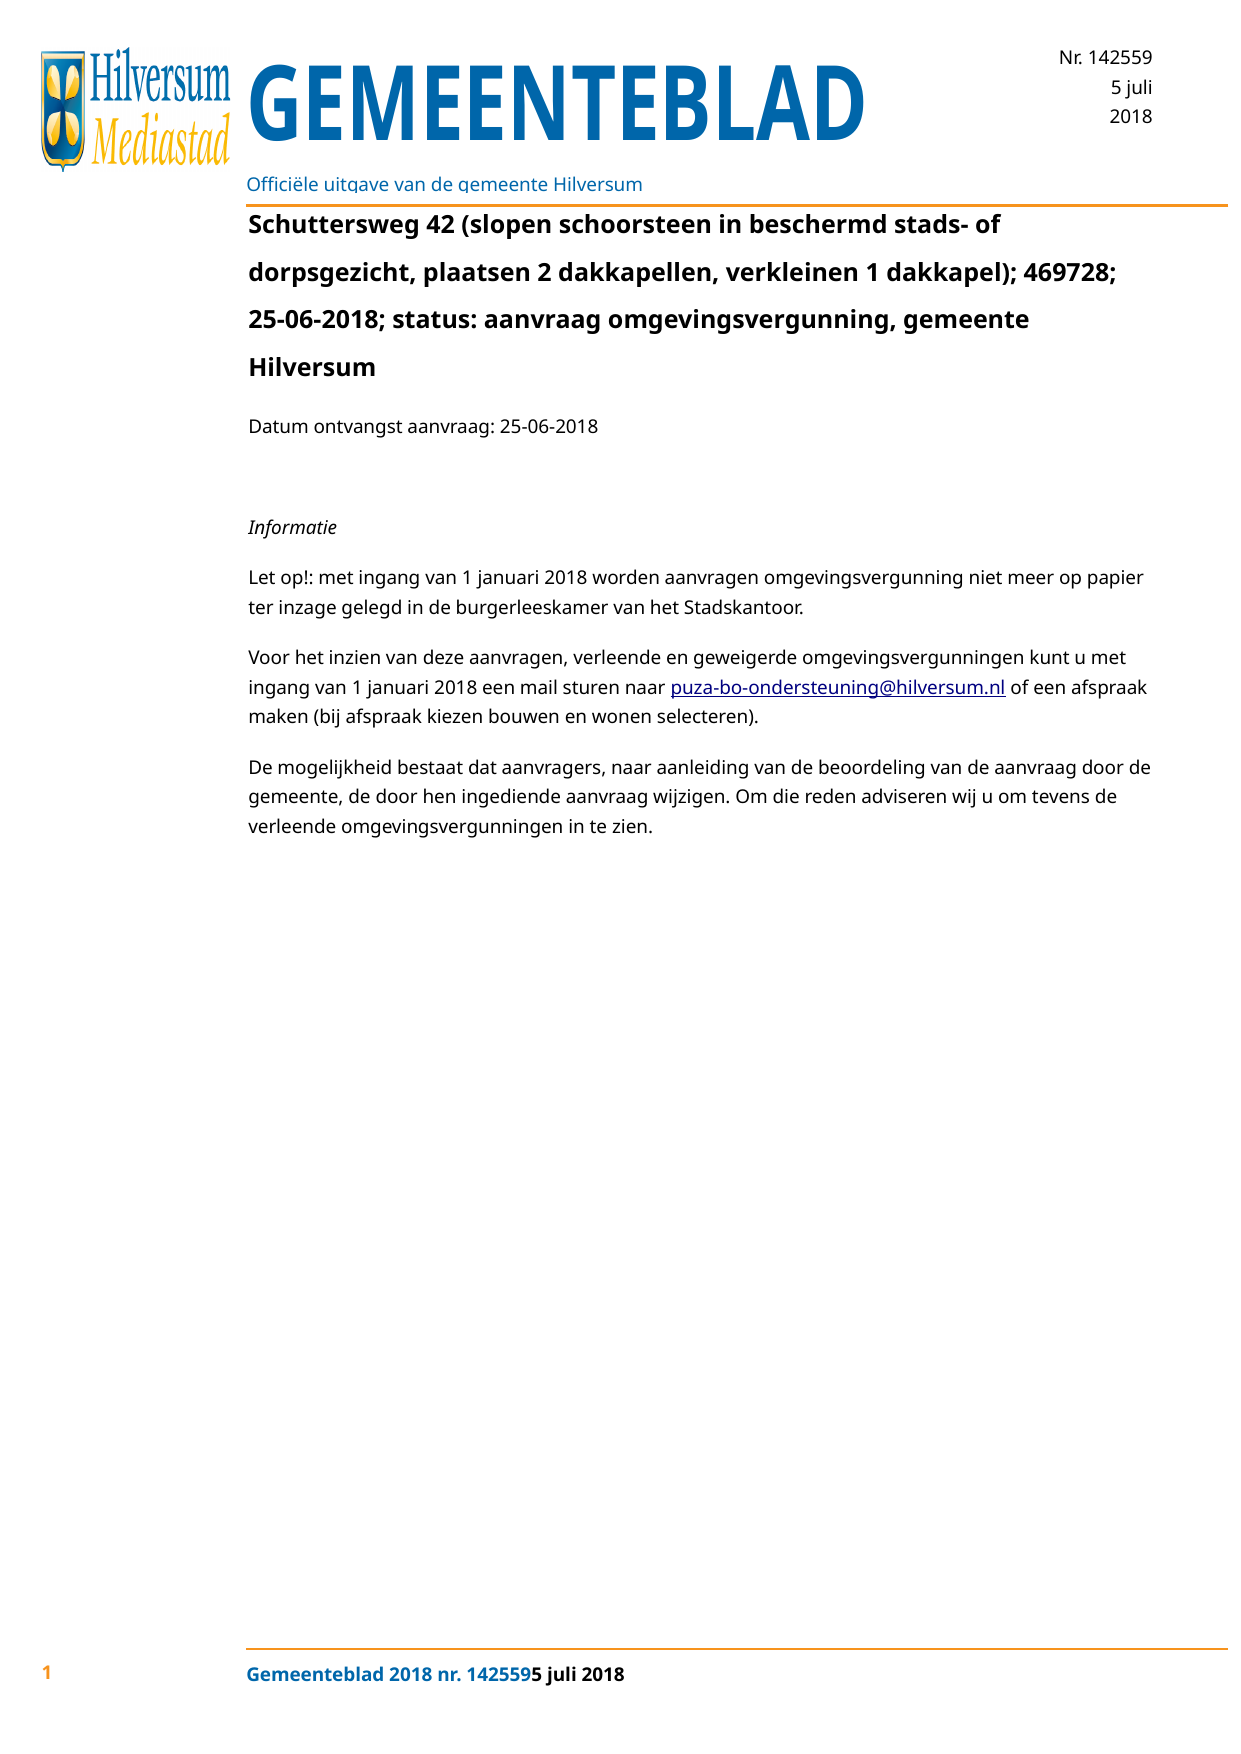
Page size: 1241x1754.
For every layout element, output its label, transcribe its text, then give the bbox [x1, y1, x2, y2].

picture [41, 47, 231, 172]
text Schuttersweg 42 (slopen schoorsteen in beschermd stads- of dorpsgezicht, plaatsen 2 dakkapellen, verkleinen 1 dakkapel); 469728; 25-06-2018; status: aanvraag omgevingsvergunning, gemeente Hilversum [248, 207, 1152, 384]
text De mogelijkheid bestaat dat aanvragers, naar aanleiding van de beoordeling van de aanvraag door de gemeente, de door hen ingediende aanvraag wijzigen. Om die reden adviseren wij u om tevens de verleende omgevingsvergunningen in te zien. [248, 754, 1152, 839]
text Let op!: met ingang van 1 januari 2018 worden aanvragen omgevingsvergunning niet meer op papier ter inzage gelegd in de burgerleeskamer van het Stadskantoor. [248, 564, 1152, 620]
text Voor het inzien van deze aanvragen, verleende en geweigerde omgevingsvergunningen kunt u met ingang van 1 januari 2018 een mail sturen naar puza-bo-ondersteuning@hilversum.nl of een afspraak maken (bij afspraak kiezen bouwen en wonen selecteren). [248, 644, 1152, 729]
text Informatie [248, 514, 1152, 540]
text Datum ontvangst aanvraag: 25-06-2018 [248, 413, 1152, 439]
